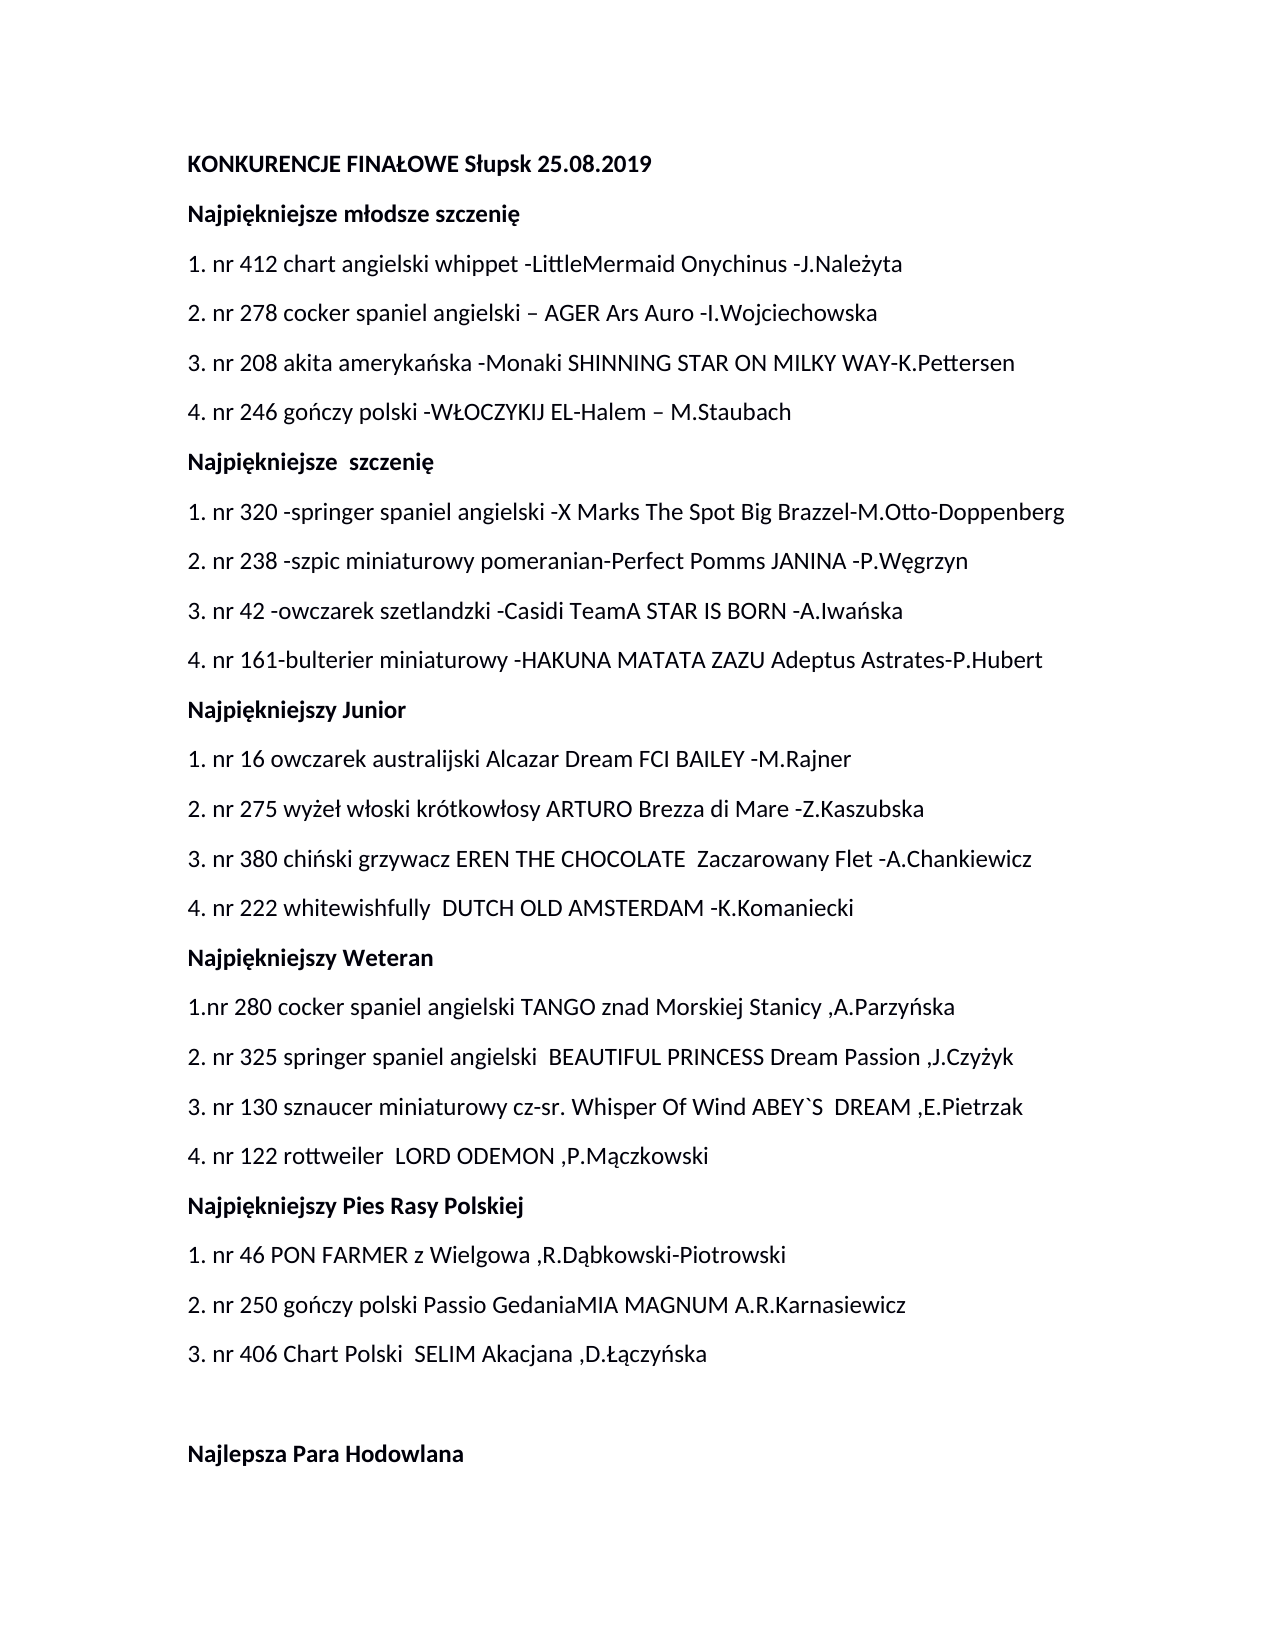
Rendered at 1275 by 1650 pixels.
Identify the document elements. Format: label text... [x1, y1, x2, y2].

text Najpiękniejsze szczenię [187, 447, 1087, 476]
text 4. nr 222 whitewishfully DUTCH OLD AMSTERDAM -K.Komaniecki [187, 894, 1087, 922]
text 1. nr 46 PON FARMER z Wielgowa ,R.Dąbkowski-Piotrowski [187, 1241, 1087, 1269]
text 2. nr 325 springer spaniel angielski BEAUTIFUL PRINCESS Dream Passion ,J.Czyżyk [187, 1042, 1087, 1071]
text Najpiękniejszy Weteran [187, 943, 1087, 972]
text 1.nr 280 cocker spaniel angielski TANGO znad Morskiej Stanicy ,A.Parzyńska [187, 993, 1087, 1022]
text 3. nr 380 chiński grzywacz EREN THE CHOCOLATE Zaczarowany Flet -A.Chankiewicz [187, 844, 1087, 873]
text 1. nr 320 -springer spaniel angielski -X Marks The Spot Big Brazzel-M.Otto-Doppenberg [187, 497, 1087, 526]
text 4. nr 246 gończy polski -WŁOCZYKIJ EL-Halem – M.Staubach [187, 398, 1087, 427]
text 2. nr 278 cocker spaniel angielski – AGER Ars Auro -I.Wojciechowska [187, 299, 1087, 327]
text 4. nr 122 rottweiler LORD ODEMON ,P.Mączkowski [187, 1142, 1087, 1170]
text 2. nr 275 wyżeł włoski krótkowłosy ARTURO Brezza di Mare -Z.Kaszubska [187, 794, 1087, 823]
text 1. nr 16 owczarek australijski Alcazar Dream FCI BAILEY -M.Rajner [187, 745, 1087, 774]
text 3. nr 208 akita amerykańska -Monaki SHINNING STAR ON MILKY WAY-K.Pettersen [187, 348, 1087, 377]
text 4. nr 161-bulterier miniaturowy -HAKUNA MATATA ZAZU Adeptus Astrates-P.Hubert [187, 646, 1087, 674]
text 3. nr 42 -owczarek szetlandzki -Casidi TeamA STAR IS BORN -A.Iwańska [187, 596, 1087, 625]
text 3. nr 130 sznaucer miniaturowy cz-sr. Whisper Of Wind ABEY`S DREAM ,E.Pietrzak [187, 1092, 1087, 1121]
text Najlepsza Para Hodowlana [187, 1439, 1087, 1468]
text KONKURENCJE FINAŁOWE Słupsk 25.08.2019 [187, 150, 1087, 179]
text Najpiękniejszy Pies Rasy Polskiej [187, 1191, 1087, 1220]
text 2. nr 250 gończy polski Passio GedaniaMIA MAGNUM A.R.Karnasiewicz [187, 1290, 1087, 1319]
text 3. nr 406 Chart Polski SELIM Akacjana ,D.Łączyńska [187, 1340, 1087, 1369]
text Najpiękniejszy Junior [187, 695, 1087, 724]
text 1. nr 412 chart angielski whippet -LittleMermaid Onychinus -J.Należyta [187, 249, 1087, 278]
text Najpiękniejsze młodsze szczenię [187, 199, 1087, 228]
text 2. nr 238 -szpic miniaturowy pomeranian-Perfect Pomms JANINA -P.Węgrzyn [187, 547, 1087, 575]
